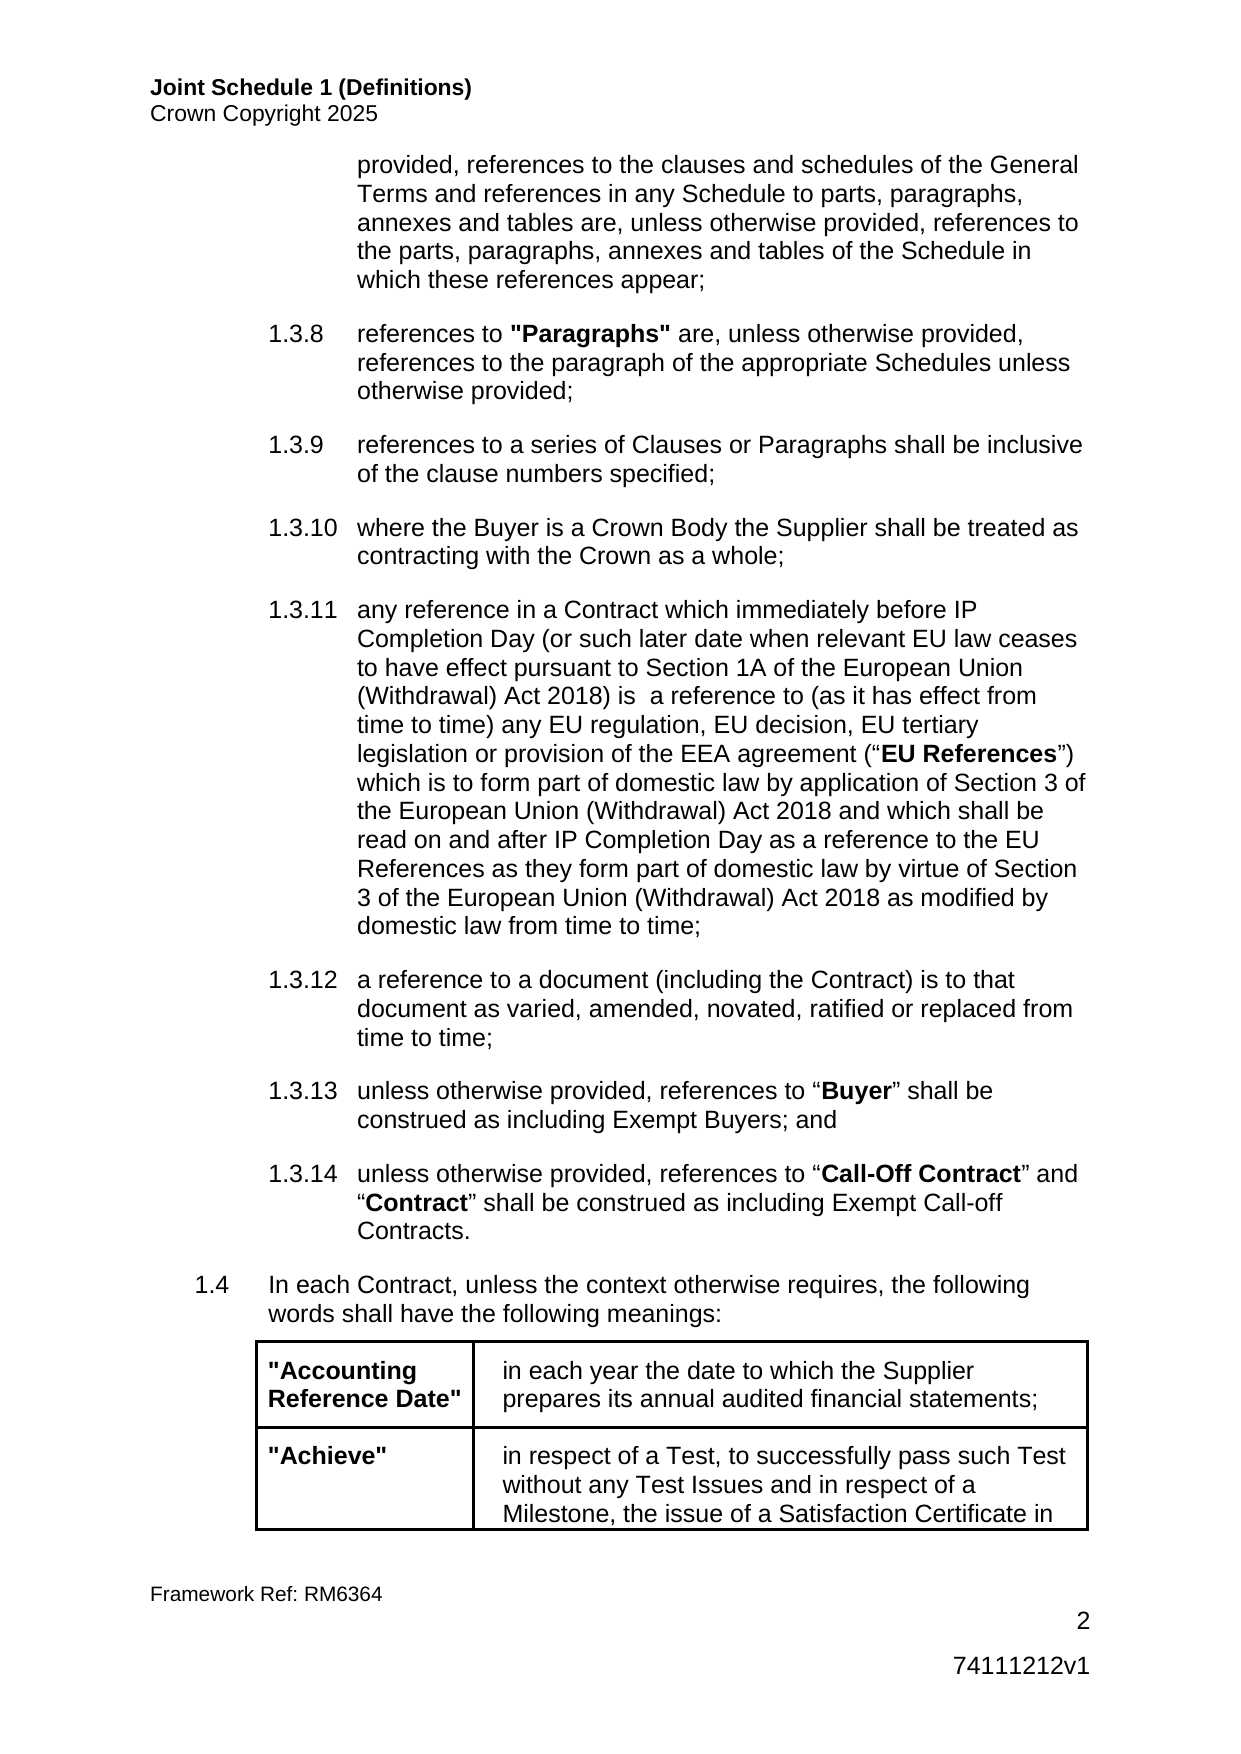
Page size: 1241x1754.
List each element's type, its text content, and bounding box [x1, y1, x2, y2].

list In each Contract, unless the context otherwise requires, the following words shall have the following meanings: [194, 1270, 1090, 1327]
list provided, references to the clauses and schedules of the General Terms and references in any Schedule to parts, paragraphs, annexes and tables are, unless otherwise provided, references to the parts, paragraphs, annexes and tables of the Schedule in which these references appear; [268, 150, 1090, 294]
list a reference to a document (including the Contract) is to that document as varied, amended, novated, ratified or replaced from time to time; [268, 965, 1090, 1051]
table_cell in respect of a Test, to successfully pass such Test without any Test Issues and in respect of a Milestone, the issue of a Satisfaction Certificate in [475, 1429, 1086, 1527]
list references to a series of Clauses or Paragraphs shall be inclusive of the clause numbers specified; [268, 430, 1090, 487]
list references to "Paragraphs" are, unless otherwise provided, references to the paragraph of the appropriate Schedules unless otherwise provided; [268, 319, 1090, 405]
list where the Buyer is a Crown Body the Supplier shall be treated as contracting with the Crown as a whole; [268, 512, 1090, 570]
table_header "Accounting Reference Date" [258, 1343, 472, 1426]
table_header in each year the date to which the Supplier prepares its annual audited financial statements; [475, 1343, 1086, 1426]
list unless otherwise provided, references to “Call-Off Contract” and “Contract” shall be construed as including Exempt Call-off Contracts. [268, 1159, 1090, 1245]
table_cell "Achieve" [258, 1429, 472, 1527]
list any reference in a Contract which immediately before IP Completion Day (or such later date when relevant EU law ceases to have effect pursuant to Section 1A of the European Union (Withdrawal) Act 2018) is a reference to (as it has effect from time to time) any EU regulation, EU decision, EU tertiary legislation or provision of the EEA agreement (“EU References”) which is to form part of domestic law by application of Section 3 of the European Union (Withdrawal) Act 2018 and which shall be read on and after IP Completion Day as a reference to the EU References as they form part of domestic law by virtue of Section 3 of the European Union (Withdrawal) Act 2018 as modified by domestic law from time to time; [268, 595, 1090, 940]
list unless otherwise provided, references to “Buyer” shall be construed as including Exempt Buyers; and [268, 1076, 1090, 1134]
